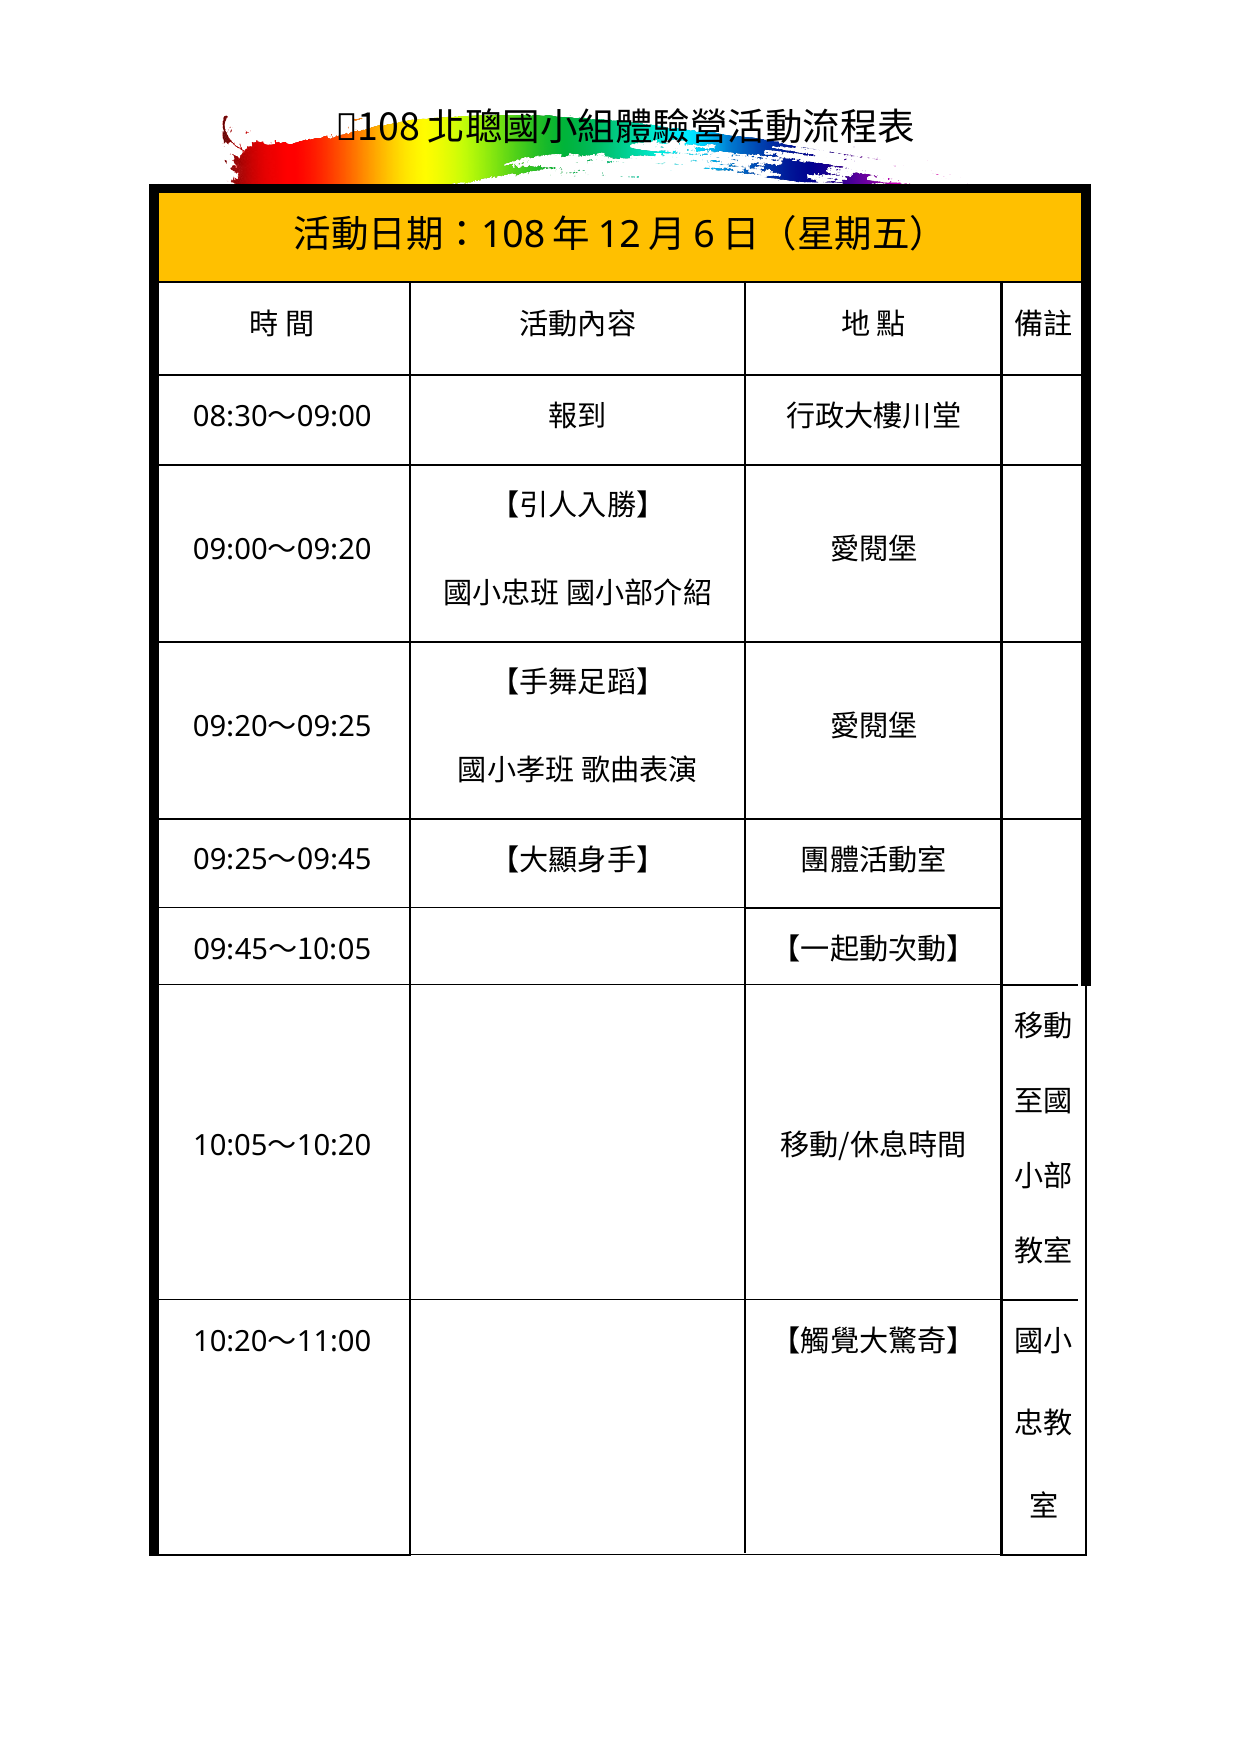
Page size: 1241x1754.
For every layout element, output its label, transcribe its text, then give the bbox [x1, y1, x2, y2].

table_cell 移動/休息時間 [746, 985, 1000, 1299]
table_cell [1003, 820, 1081, 984]
table_cell 10:05～10:20 [159, 985, 409, 1299]
table_cell [1003, 376, 1081, 463]
picture [212, 162, 1006, 184]
table_cell 團體活動室 [746, 820, 1000, 907]
table_cell 【一起動次動】 [746, 909, 1000, 984]
table_cell 08:30～09:00 [159, 376, 409, 463]
table_cell 【觸覺大驚奇】 [746, 1300, 1000, 1553]
table_cell [411, 985, 744, 1299]
table_cell 09:00～09:20 [159, 466, 409, 641]
table_cell 09:20～09:25 [159, 643, 409, 818]
table_cell 時 間 [159, 283, 409, 374]
table_cell 09:45～10:05 [159, 908, 409, 984]
table_cell 愛閱堡 [746, 643, 1000, 818]
table_cell 移動至國小部教室 [1003, 984, 1085, 1299]
table_cell 09:25～09:45 [159, 820, 409, 907]
table_cell 【大顯身手】 [411, 820, 744, 907]
table_cell 報到 [411, 376, 744, 463]
table_cell 10:20～11:00 [159, 1300, 409, 1553]
table_cell 活動內容 [411, 283, 744, 374]
table_cell [411, 908, 744, 984]
table_cell [411, 1300, 744, 1553]
table_cell 【引人入勝】 國小忠班 國小部介紹 [411, 466, 744, 641]
table_cell 備註 [1003, 283, 1081, 374]
table_header 活動日期：108年12月6日（星期五） [159, 193, 1081, 281]
table_cell 國小忠教室 [1003, 1299, 1085, 1553]
table_cell [1003, 643, 1081, 818]
table_cell 行政大樓川堂 [746, 376, 1000, 463]
text 108北聰國小組體驗營活動流程表 [75, 87, 1175, 162]
table_cell [1003, 466, 1081, 641]
table_cell 【手舞足蹈】 國小孝班 歌曲表演 [411, 643, 744, 818]
table_cell 愛閱堡 [746, 466, 1000, 641]
table_cell 地 點 [746, 283, 1000, 374]
